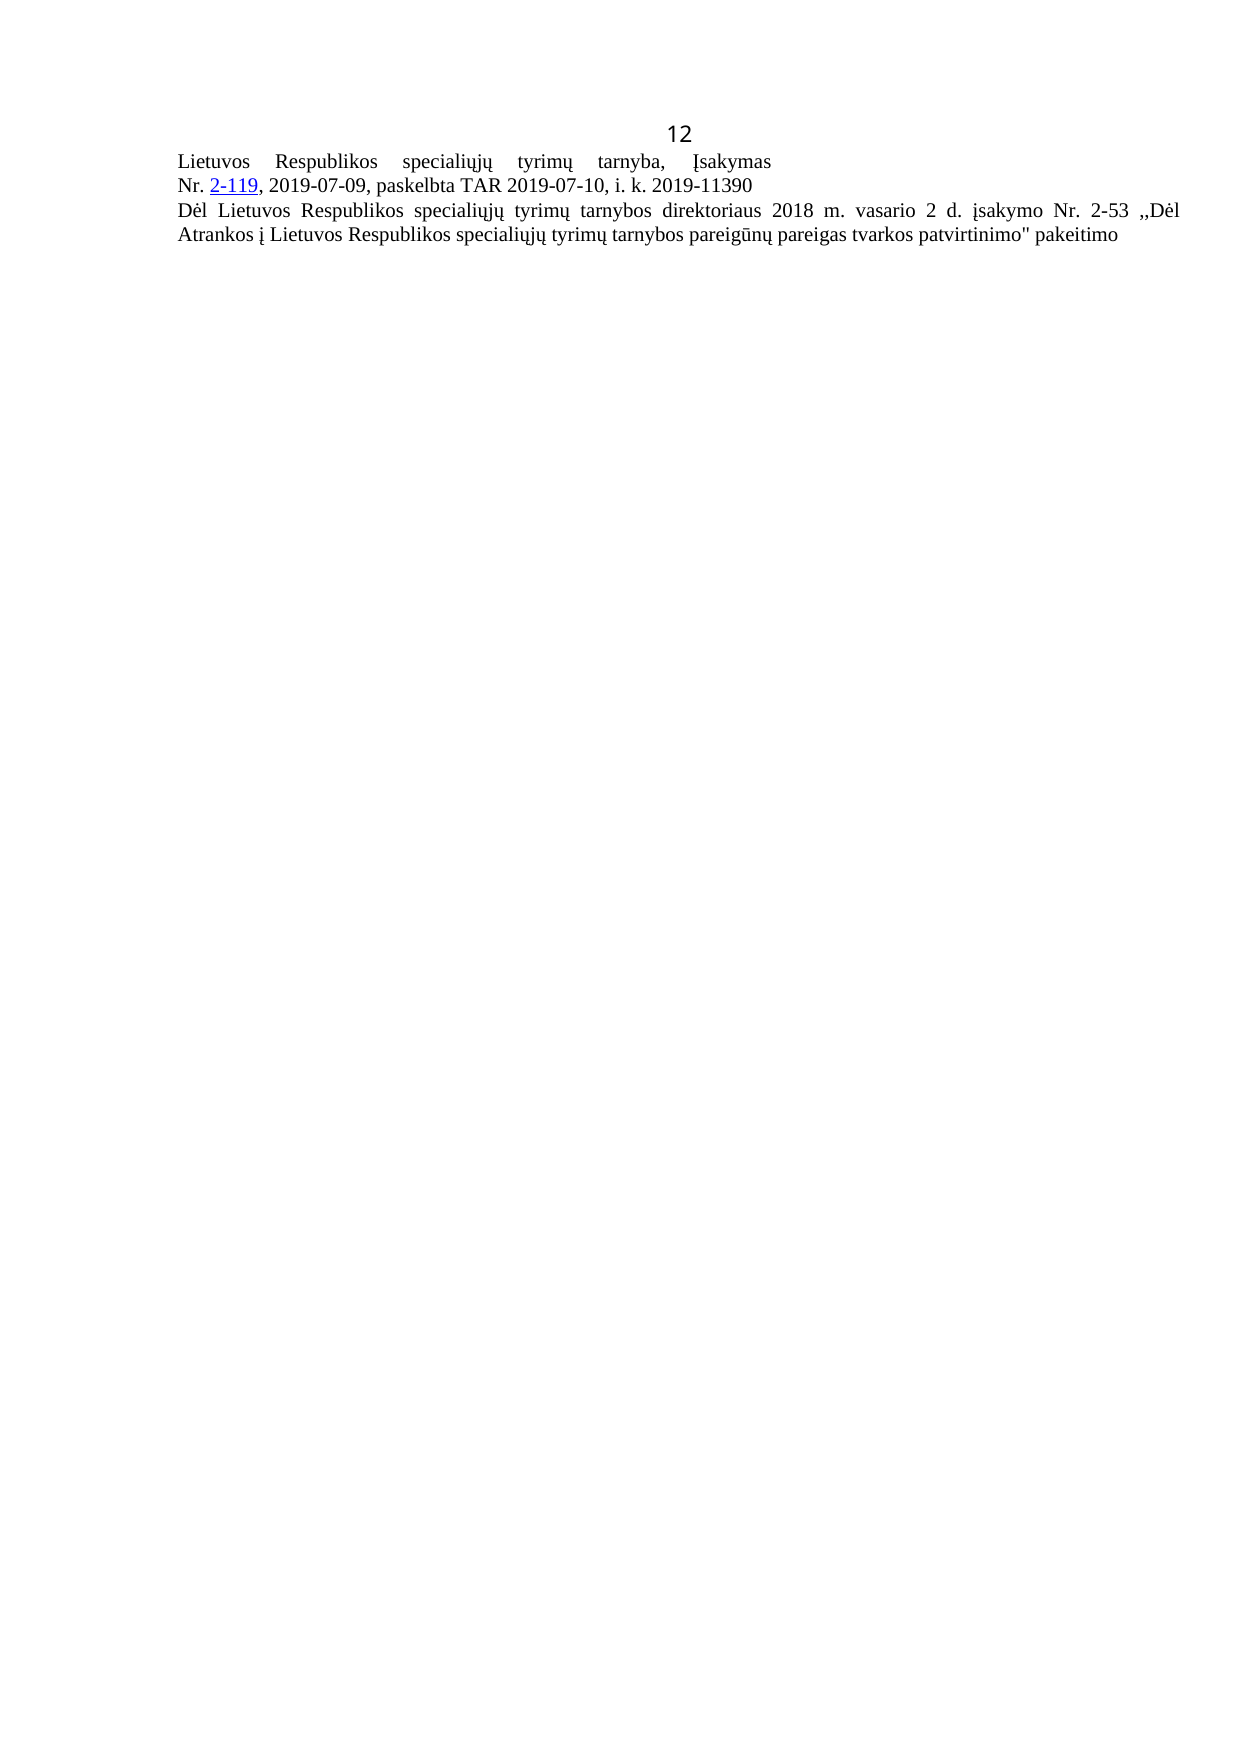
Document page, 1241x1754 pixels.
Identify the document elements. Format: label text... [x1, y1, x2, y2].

text Lietuvos Respublikos specialiųjų tyrimų tarnyba, Įsakymas [177, 149, 1181, 173]
text Dėl Lietuvos Respublikos specialiųjų tyrimų tarnybos direktoriaus 2018 m. vasario 2 d. įsakymo Nr. 2-53 ,,Dėl Atrankos į Lietuvos Respublikos specialiųjų tyrimų tarnybos pareigūnų pareigas tvarkos patvirtinimo" pakeitimo [177, 197, 1181, 246]
text Nr. 2-119, 2019-07-09, paskelbta TAR 2019-07-10, i. k. 2019-11390 [177, 173, 1181, 197]
